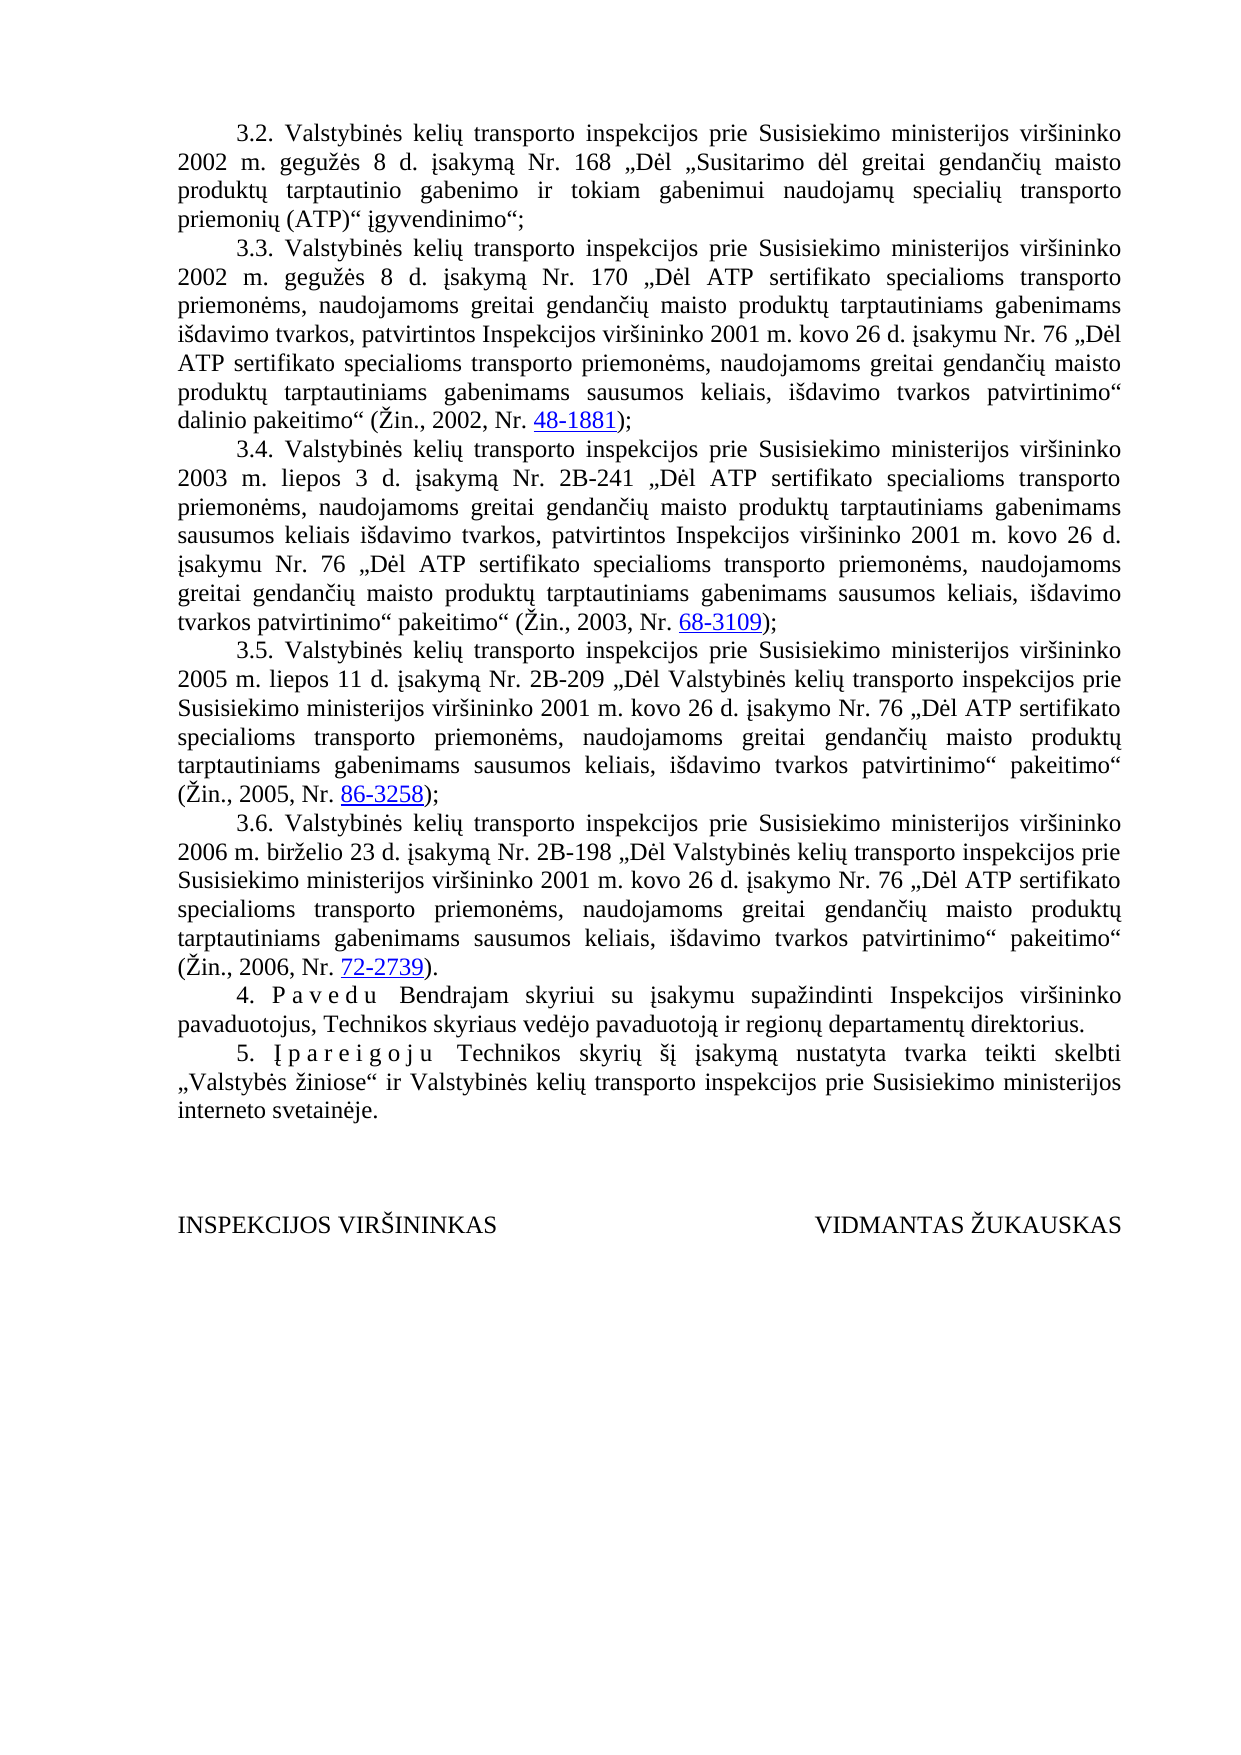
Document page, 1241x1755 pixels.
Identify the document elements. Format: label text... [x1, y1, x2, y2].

text 3.3. Valstybinės kelių transporto inspekcijos prie Susisiekimo ministerijos viršininko 2002 m. gegužės 8 d. įsakymą Nr. 170 „Dėl ATP sertifikato specialioms transporto priemonėms, naudojamoms greitai gendančių maisto produktų tarptautiniams gabenimams išdavimo tvarkos, patvirtintos Inspekcijos viršininko 2001 m. kovo 26 d. įsakymu Nr. 76 „Dėl ATP sertifikato specialioms transporto priemonėms, naudojamoms greitai gendančių maisto produktų tarptautiniams gabenimams sausumos keliais, išdavimo tvarkos patvirtinimo“ dalinio pakeitimo“ (Žin., 2002, Nr. 48-1881); [177, 233, 1122, 434]
text INSPEKCIJOS VIRŠININKAS VIDMANTAS ŽUKAUSKAS [177, 1211, 1122, 1239]
text 5. Įpareigoju Technikos skyrių šį įsakymą nustatyta tvarka teikti skelbti „Valstybės žiniose“ ir Valstybinės kelių transporto inspekcijos prie Susisiekimo ministerijos interneto svetainėje. [177, 1038, 1122, 1124]
text 3.6. Valstybinės kelių transporto inspekcijos prie Susisiekimo ministerijos viršininko 2006 m. birželio 23 d. įsakymą Nr. 2B-198 „Dėl Valstybinės kelių transporto inspekcijos prie Susisiekimo ministerijos viršininko 2001 m. kovo 26 d. įsakymo Nr. 76 „Dėl ATP sertifikato specialioms transporto priemonėms, naudojamoms greitai gendančių maisto produktų tarptautiniams gabenimams sausumos keliais, išdavimo tvarkos patvirtinimo“ pakeitimo“ (Žin., 2006, Nr. 72-2739). [177, 808, 1122, 981]
text 3.2. Valstybinės kelių transporto inspekcijos prie Susisiekimo ministerijos viršininko 2002 m. gegužės 8 d. įsakymą Nr. 168 „Dėl „Susitarimo dėl greitai gendančių maisto produktų tarptautinio gabenimo ir tokiam gabenimui naudojamų specialių transporto priemonių (ATP)“ įgyvendinimo“; [177, 118, 1122, 233]
text 3.5. Valstybinės kelių transporto inspekcijos prie Susisiekimo ministerijos viršininko 2005 m. liepos 11 d. įsakymą Nr. 2B-209 „Dėl Valstybinės kelių transporto inspekcijos prie Susisiekimo ministerijos viršininko 2001 m. kovo 26 d. įsakymo Nr. 76 „Dėl ATP sertifikato specialioms transporto priemonėms, naudojamoms greitai gendančių maisto produktų tarptautiniams gabenimams sausumos keliais, išdavimo tvarkos patvirtinimo“ pakeitimo“ (Žin., 2005, Nr. 86-3258); [177, 636, 1122, 808]
text 4. Pavedu Bendrajam skyriui su įsakymu supažindinti Inspekcijos viršininko pavaduotojus, Technikos skyriaus vedėjo pavaduotoją ir regionų departamentų direktorius. [177, 981, 1122, 1038]
text 3.4. Valstybinės kelių transporto inspekcijos prie Susisiekimo ministerijos viršininko 2003 m. liepos 3 d. įsakymą Nr. 2B-241 „Dėl ATP sertifikato specialioms transporto priemonėms, naudojamoms greitai gendančių maisto produktų tarptautiniams gabenimams sausumos keliais išdavimo tvarkos, patvirtintos Inspekcijos viršininko 2001 m. kovo 26 d. įsakymu Nr. 76 „Dėl ATP sertifikato specialioms transporto priemonėms, naudojamoms greitai gendančių maisto produktų tarptautiniams gabenimams sausumos keliais, išdavimo tvarkos patvirtinimo“ pakeitimo“ (Žin., 2003, Nr. 68-3109); [177, 434, 1122, 636]
